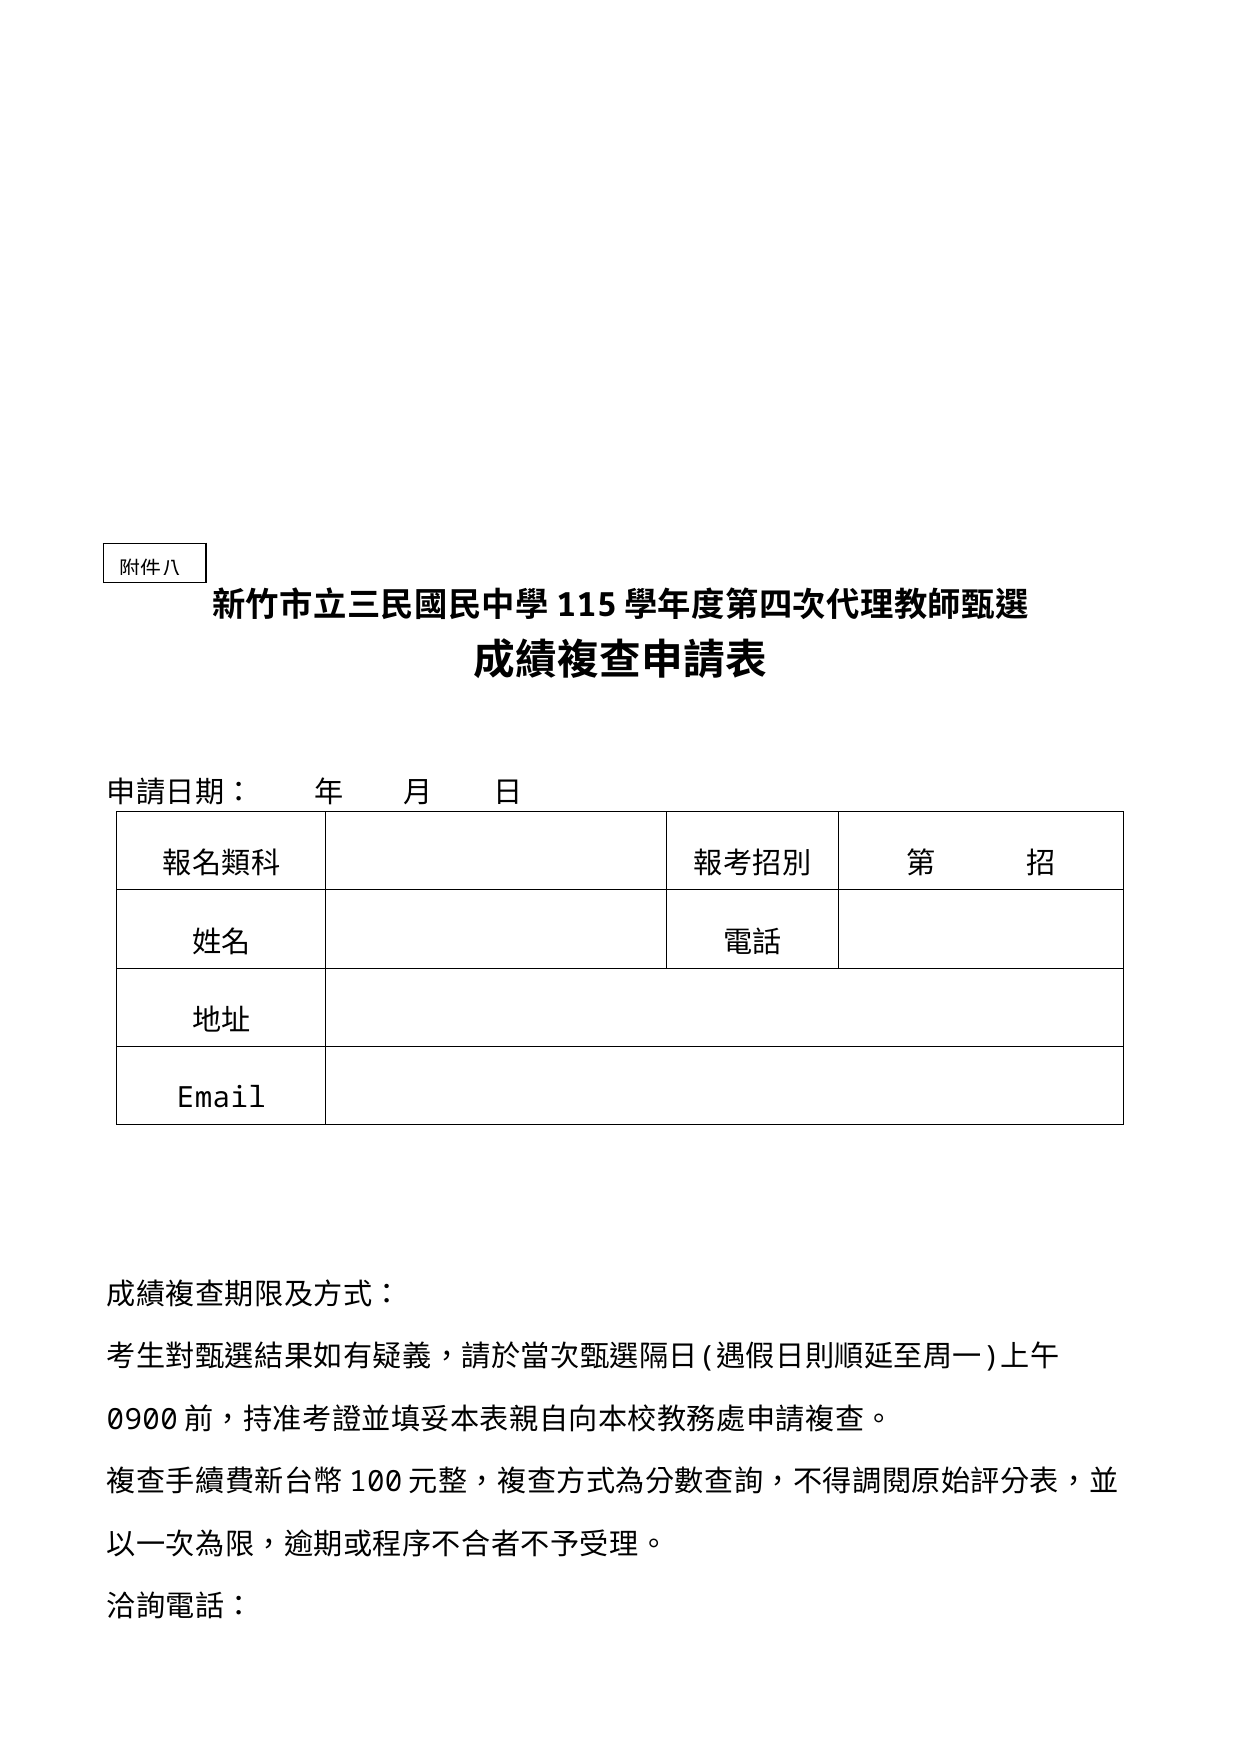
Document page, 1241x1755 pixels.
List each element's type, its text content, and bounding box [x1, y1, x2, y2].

table_header 第 招 [839, 812, 1123, 889]
text 考生對甄選結果如有疑義，請於當次甄選隔日(遇假日則順延至周一)上午0900前，持准考證並填妥本表親自向本校教務處申請複查。 [106, 1312, 1134, 1437]
text 申請日期： 年 月 日 [106, 748, 1134, 811]
text 洽詢電話： [106, 1562, 1134, 1625]
table_cell Email [117, 1047, 325, 1124]
table_cell [326, 890, 666, 967]
table_cell [839, 890, 1123, 967]
table_cell 電話 [667, 890, 838, 967]
table_cell [326, 1047, 1123, 1124]
text 附件八 [119, 552, 190, 574]
table_header [326, 812, 666, 889]
text 複查手續費新台幣100元整，複查方式為分數查詢，不得調閱原始評分表，並以一次為限，逾期或程序不合者不予受理。 [106, 1437, 1134, 1562]
table_cell [326, 969, 1123, 1046]
text 成績複查申請表 [106, 626, 1134, 686]
table_header 報考招別 [667, 812, 838, 889]
table_cell 地址 [117, 969, 325, 1046]
text 新竹市立三民國民中學115學年度第四次代理教師甄選 [106, 577, 1134, 626]
text 成績複查期限及方式： [106, 1250, 1134, 1312]
table_header 報名類科 [117, 812, 325, 889]
table_cell 姓名 [117, 890, 325, 967]
text [104, 544, 205, 582]
